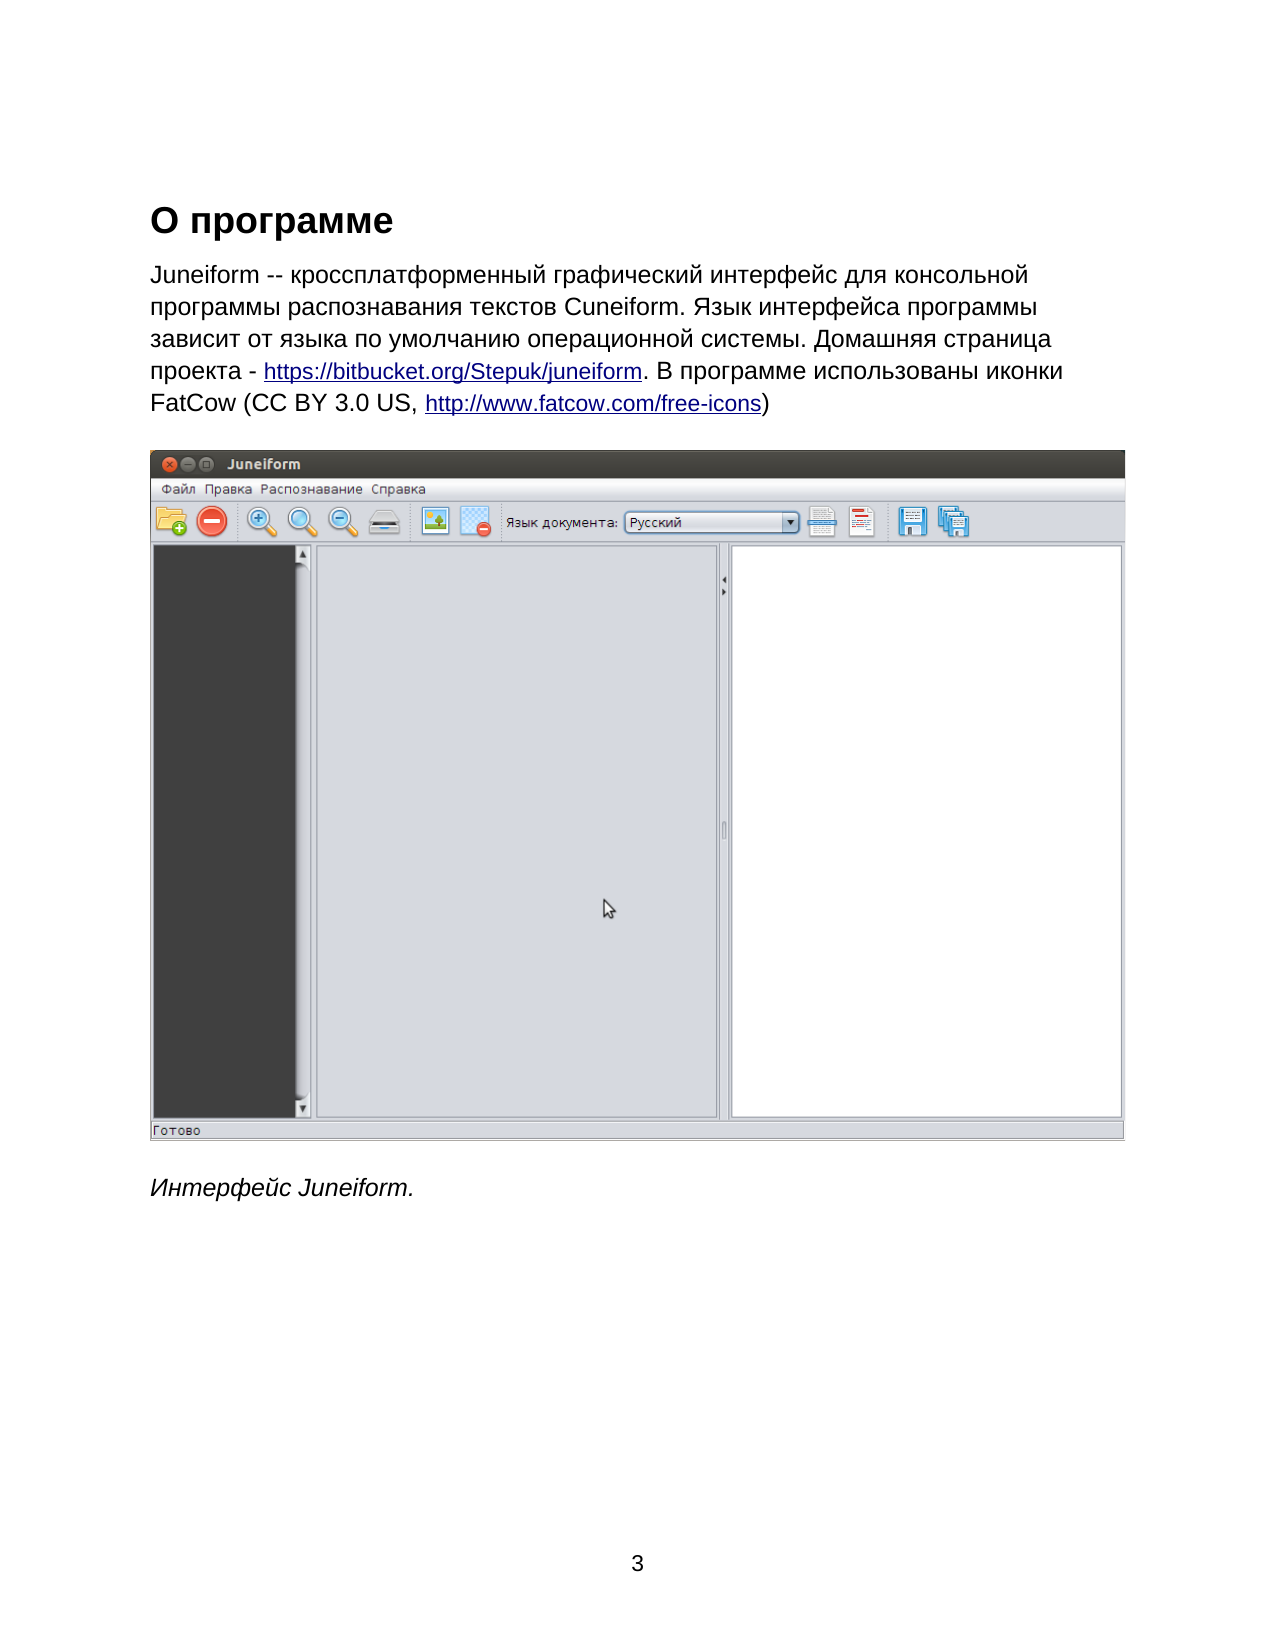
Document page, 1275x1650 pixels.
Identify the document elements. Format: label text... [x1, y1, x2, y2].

text Juneiform -- кроссплатформенный графический интерфейс для консольной программы распознавания текстов Cuneiform. Язык интерфейса программы зависит от языка по умолчанию операционной системы. Домашняя страница проекта - https://bitbucket.org/Stepuk/juneiform. В программе использованы иконки FatCow (CC BY 3.0 US, http://www.fatcow.com/free-icons) [150, 261, 1125, 417]
picture [150, 450, 1125, 1141]
text Интерфейс Juneiform. [150, 1174, 1125, 1202]
subtitle О программе [150, 200, 1125, 242]
